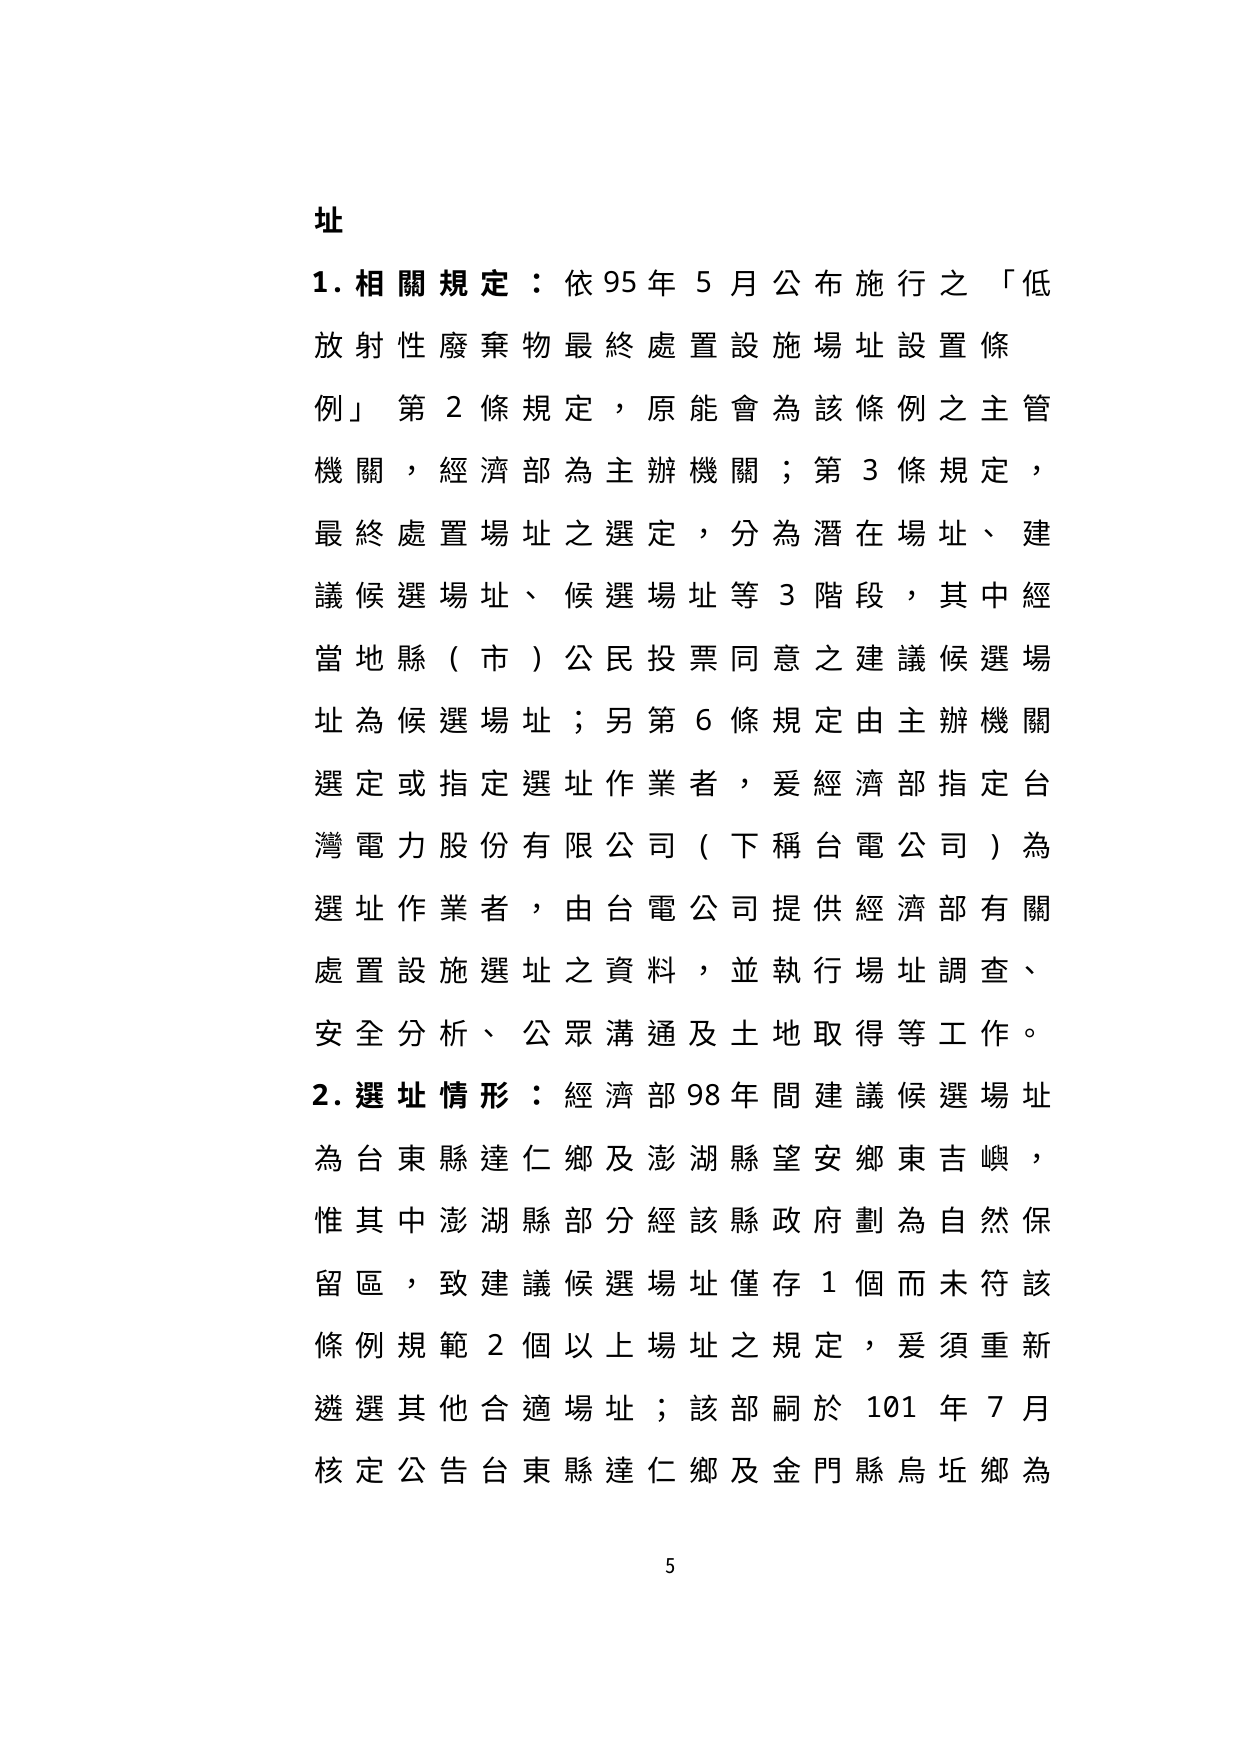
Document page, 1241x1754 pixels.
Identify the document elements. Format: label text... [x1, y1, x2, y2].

text 1.相關規定：依95年5月公布施行之「低放射性廢棄物最終處置設施場址設置條例」第2條規定，原能會為該條例之主管機關，經濟部為主辦機關；第3條規定，最終處置場址之選定，分為潛在場址、建議候選場址、候選場址等3階段，其中經當地縣(市)公民投票同意之建議候選場址為候選場址；另第6條規定由主辦機關選定或指定選址作業者，爰經濟部指定台灣電力股份有限公司(下稱台電公司)為選址作業者，由台電公司提供經濟部有關處置設施選址之資料，並執行場址調查、安全分析、公眾溝通及土地取得等工作。 [271, 240, 1058, 1052]
text 址 [239, 177, 1058, 240]
text 2.選址情形：經濟部98年間建議候選場址為台東縣達仁鄉及澎湖縣望安鄉東吉嶼，惟其中澎湖縣部分經該縣政府劃為自然保留區，致建議候選場址僅存1個而未符該條例規範2個以上場址之規定，爰須重新遴選其他合適場址；該部嗣於101年7月核定公告台東縣達仁鄉及金門縣烏坵鄉為 [271, 1052, 1058, 1490]
